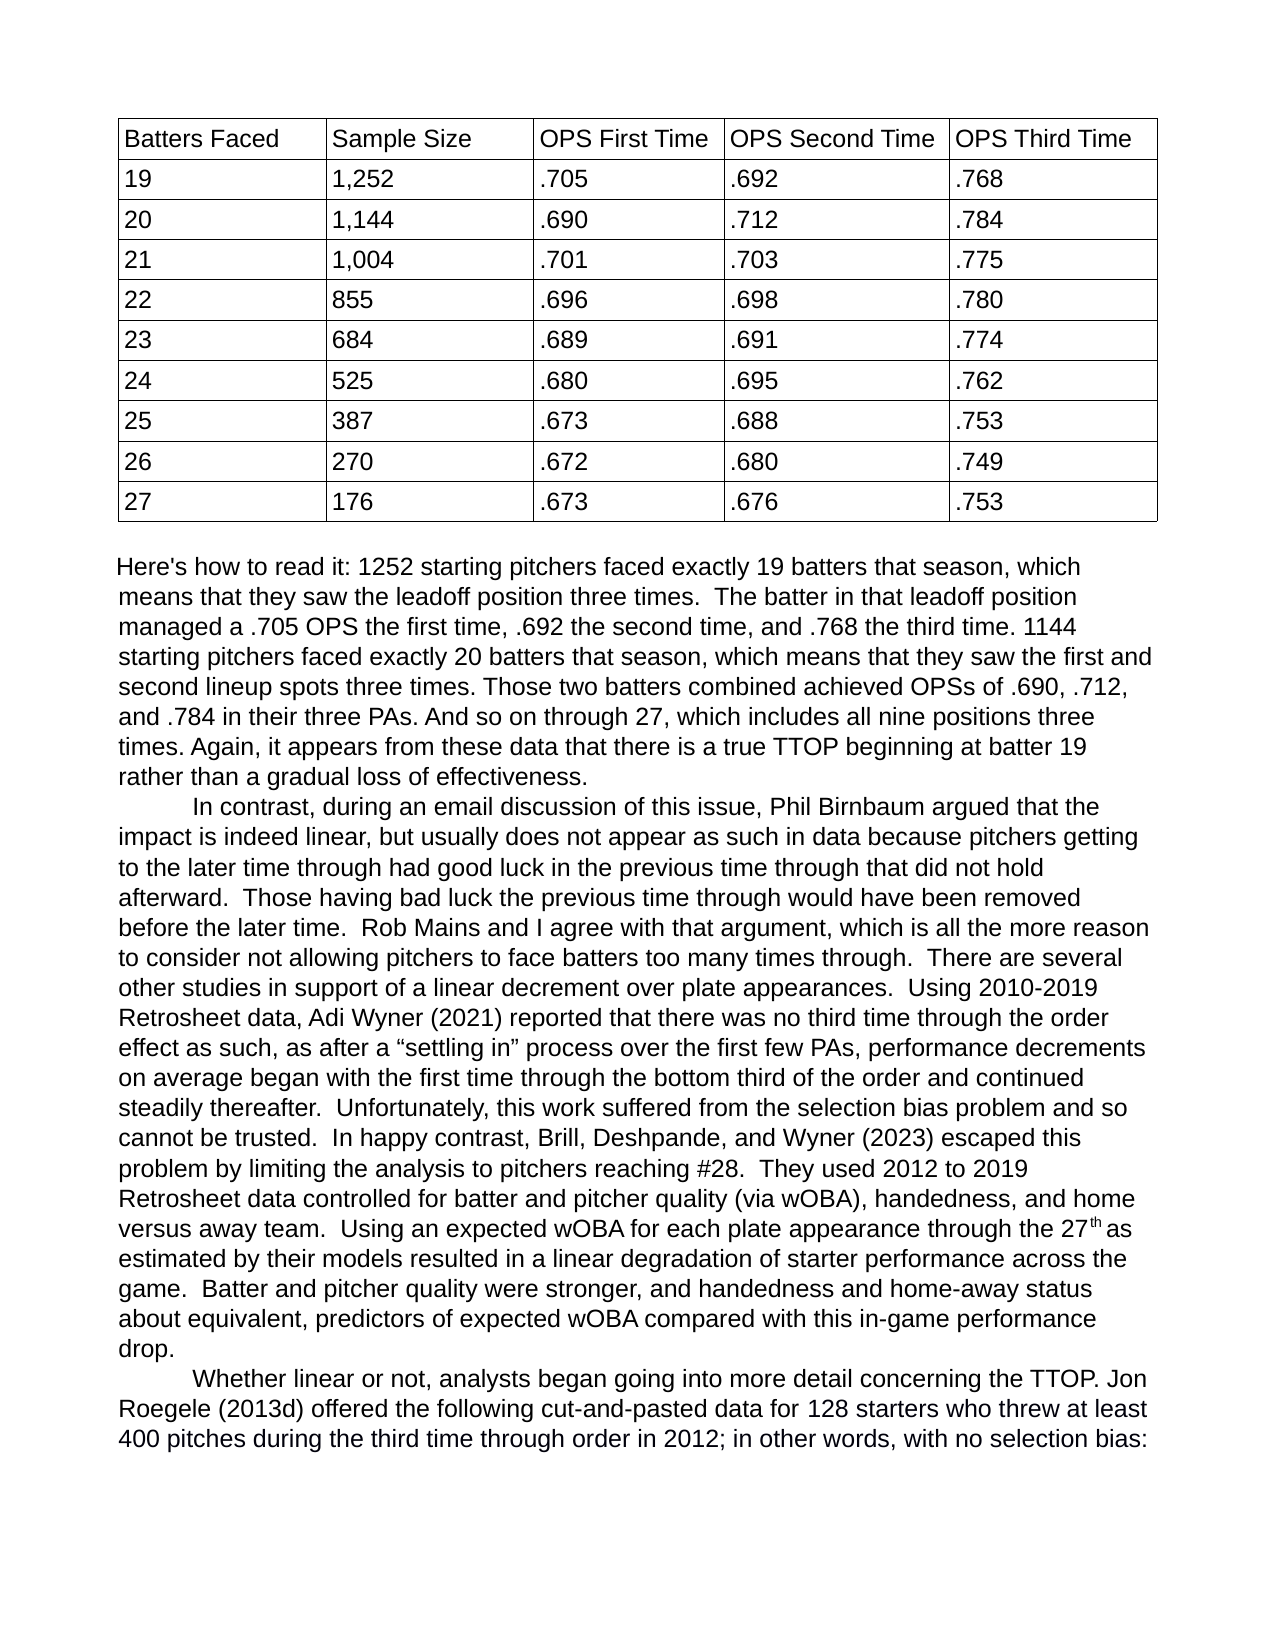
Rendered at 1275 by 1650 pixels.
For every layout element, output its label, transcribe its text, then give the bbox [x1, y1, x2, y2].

table_cell .701 [534, 240, 724, 279]
table_cell 387 [327, 401, 533, 441]
table_cell .753 [950, 482, 1157, 521]
table_cell 176 [327, 482, 533, 521]
table_cell .680 [534, 361, 724, 400]
table_cell 270 [327, 442, 533, 481]
table_cell .676 [725, 482, 949, 521]
table_cell .696 [534, 280, 724, 320]
text Here's how to read it: 1252 starting pitchers faced exactly 19 batters that season, which means that they saw the leadoff position three times. The batter in that leadoff position managed a .705 OPS the first time, .692 the second time, and .768 the third time. 1144 starting pitchers faced exactly 20 batters that season, which means that they saw the first and second lineup spots three times. Those two batters combined achieved OPSs of .690, .712, and .784 in their three PAs. And so on through 27, which includes all nine positions three times. Again, it appears from these data that there is a true TTOP beginning at batter 19 rather than a gradual loss of effectiveness. [116, 551, 1157, 791]
table_cell .749 [950, 442, 1157, 481]
table_cell .712 [725, 200, 949, 239]
table_cell 1,144 [327, 200, 533, 239]
table_header OPS First Time [534, 119, 724, 158]
table_cell .695 [725, 361, 949, 400]
table_cell 19 [119, 160, 326, 199]
table_cell 525 [327, 361, 533, 400]
table_cell .780 [950, 280, 1157, 320]
table_cell .698 [725, 280, 949, 320]
table_cell .774 [950, 321, 1157, 360]
table_cell 20 [119, 200, 326, 239]
table_cell .689 [534, 321, 724, 360]
table_cell .673 [534, 482, 724, 521]
table_cell 1,252 [327, 160, 533, 199]
table_cell 855 [327, 280, 533, 320]
table_header OPS Second Time [725, 119, 949, 158]
table_cell .705 [534, 160, 724, 199]
table_cell .775 [950, 240, 1157, 279]
table_header OPS Third Time [950, 119, 1157, 158]
table_cell .762 [950, 361, 1157, 400]
table_cell 27 [119, 482, 326, 521]
text Whether linear or not, analysts began going into more detail concerning the TTOP. Jon Roegele (2013d) offered the following cut-and-pasted data for 128 starters who threw at least 400 pitches during the third time through order in 2012; in other words, with no selection bias: [116, 1364, 1157, 1453]
table_cell .753 [950, 401, 1157, 441]
table_cell .672 [534, 442, 724, 481]
table_cell .688 [725, 401, 949, 441]
table_cell .768 [950, 160, 1157, 199]
table_header Batters Faced [119, 119, 326, 158]
table_cell 24 [119, 361, 326, 400]
table_cell 1,004 [327, 240, 533, 279]
table_cell 22 [119, 280, 326, 320]
table_cell 26 [119, 442, 326, 481]
table_cell .690 [534, 200, 724, 239]
table_cell .784 [950, 200, 1157, 239]
table_header Sample Size [327, 119, 533, 158]
table_cell .673 [534, 401, 724, 441]
table_cell 23 [119, 321, 326, 360]
table_cell .703 [725, 240, 949, 279]
table_cell 21 [119, 240, 326, 279]
table_cell .692 [725, 160, 949, 199]
table_cell .691 [725, 321, 949, 360]
table_cell .680 [725, 442, 949, 481]
table_cell 684 [327, 321, 533, 360]
text In contrast, during an email discussion of this issue, Phil Birnbaum argued that the impact is indeed linear, but usually does not appear as such in data because pitchers getting to the later time through had good luck in the previous time through that did not hold afterward. Those having bad luck the previous time through would have been removed before the later time. Rob Mains and I agree with that argument, which is all the more reason to consider not allowing pitchers to face batters too many times through. There are several other studies in support of a linear decrement over plate appearances. Using 2010-2019 Retrosheet data, Adi Wyner (2021) reported that there was no third time through the order effect as such, as after a “settling in” process over the first few PAs, performance decrements on average began with the first time through the bottom third of the order and continued steadily thereafter. Unfortunately, this work suffered from the selection bias problem and so cannot be trusted. In happy contrast, Brill, Deshpande, and Wyner (2023) escaped this problem by limiting the analysis to pitchers reaching #28. They used 2012 to 2019 Retrosheet data controlled for batter and pitcher quality (via wOBA), handedness, and home versus away team. Using an expected wOBA for each plate appearance through the 27th as estimated by their models resulted in a linear degradation of starter performance across the game. Batter and pitcher quality were stronger, and handedness and home-away status about equivalent, predictors of expected wOBA compared with this in-game performance drop. [118, 792, 1157, 1363]
table_cell 25 [119, 401, 326, 441]
